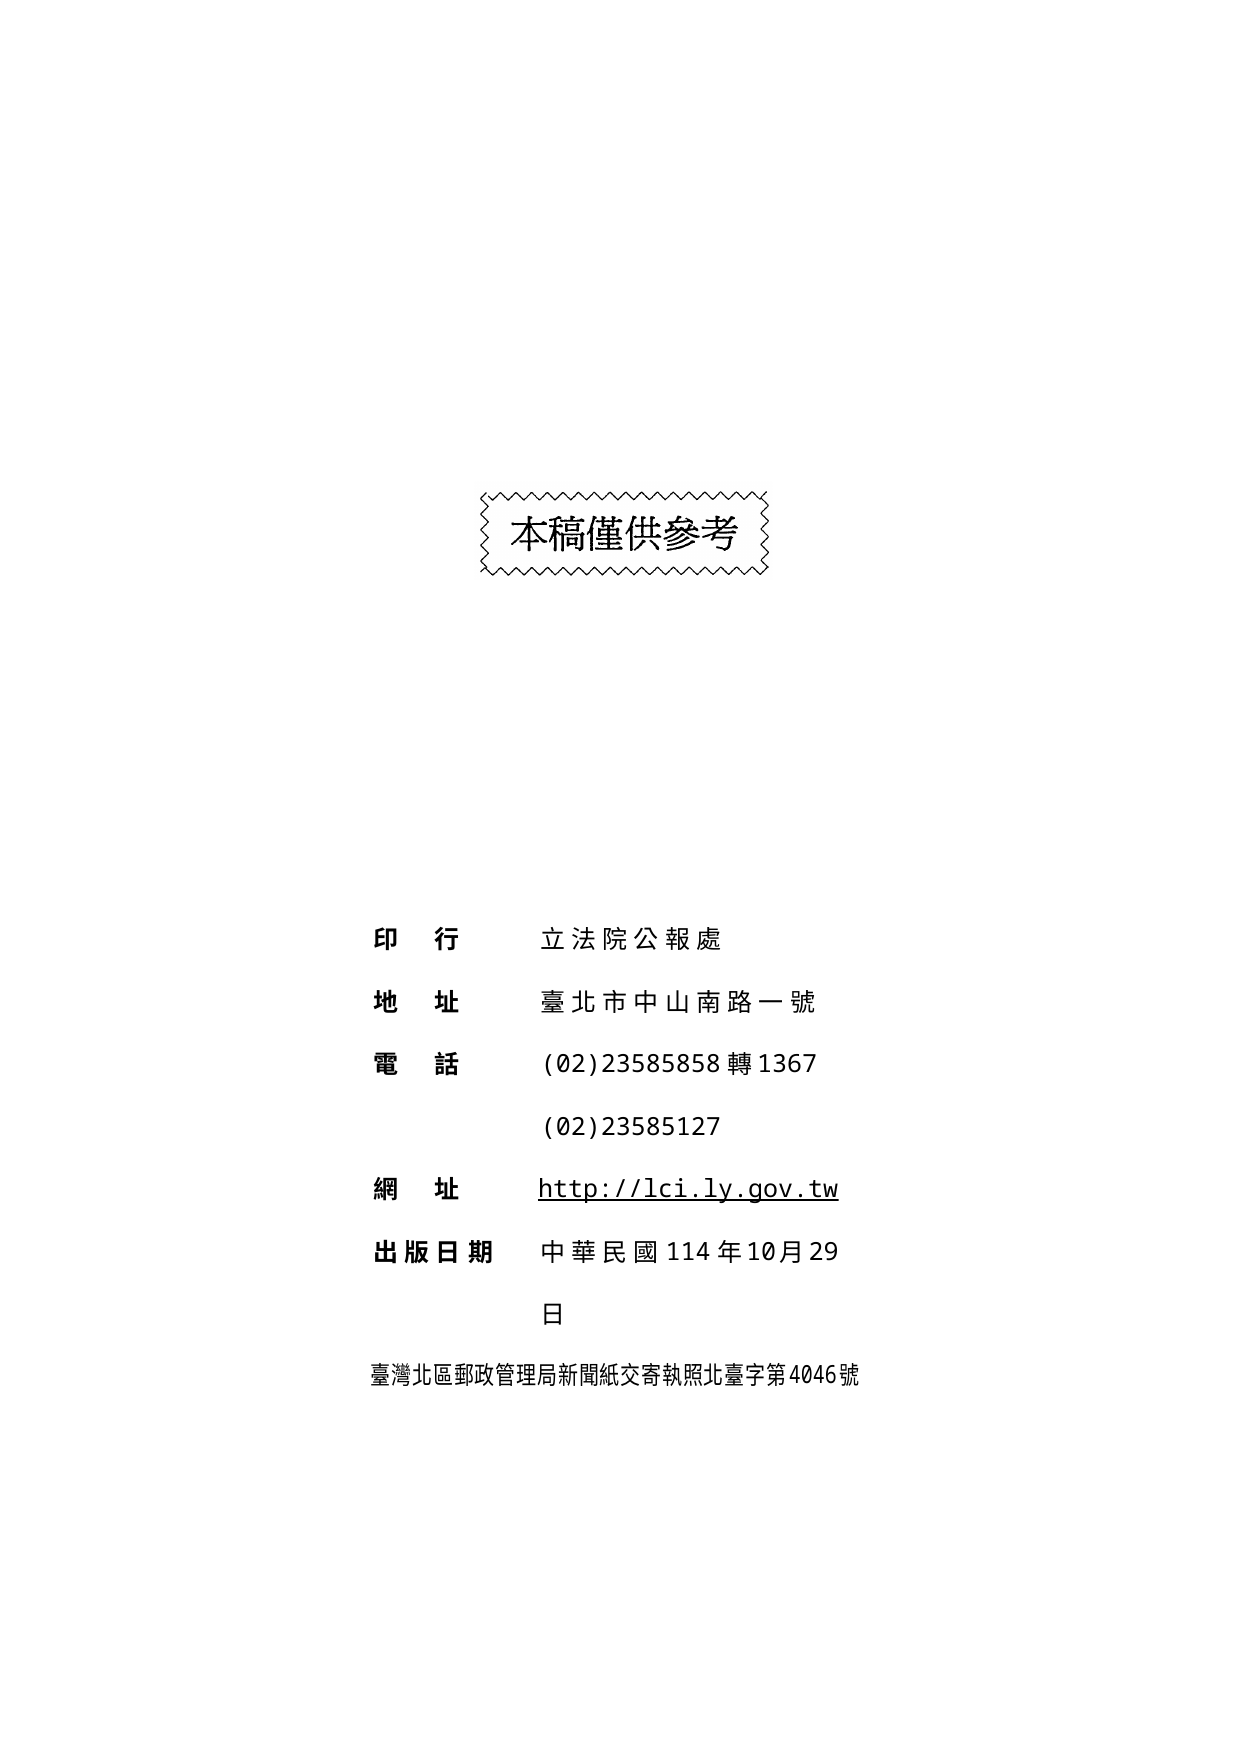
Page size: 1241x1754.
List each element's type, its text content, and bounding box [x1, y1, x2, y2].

table_header [468, 406, 773, 594]
table_header 印行 [362, 906, 534, 969]
table_cell 網址 [362, 1156, 534, 1219]
table_cell 出版日期 [362, 1219, 534, 1344]
table_cell (02)23585858轉1367 (02)23585127 [534, 1031, 878, 1156]
table_cell http://lci.ly.gov.tw [534, 1156, 878, 1219]
table_cell 臺北市中山南路一號 [534, 969, 878, 1031]
table_cell 臺灣北區郵政管理局新聞紙交寄執照北臺字第4046號 [362, 1344, 878, 1406]
table_cell 中華民國114年10月29日 [534, 1219, 878, 1344]
table_cell 電話 [362, 1031, 534, 1156]
table_header 立法院公報處 [534, 906, 878, 969]
table_cell 地址 [362, 969, 534, 1031]
